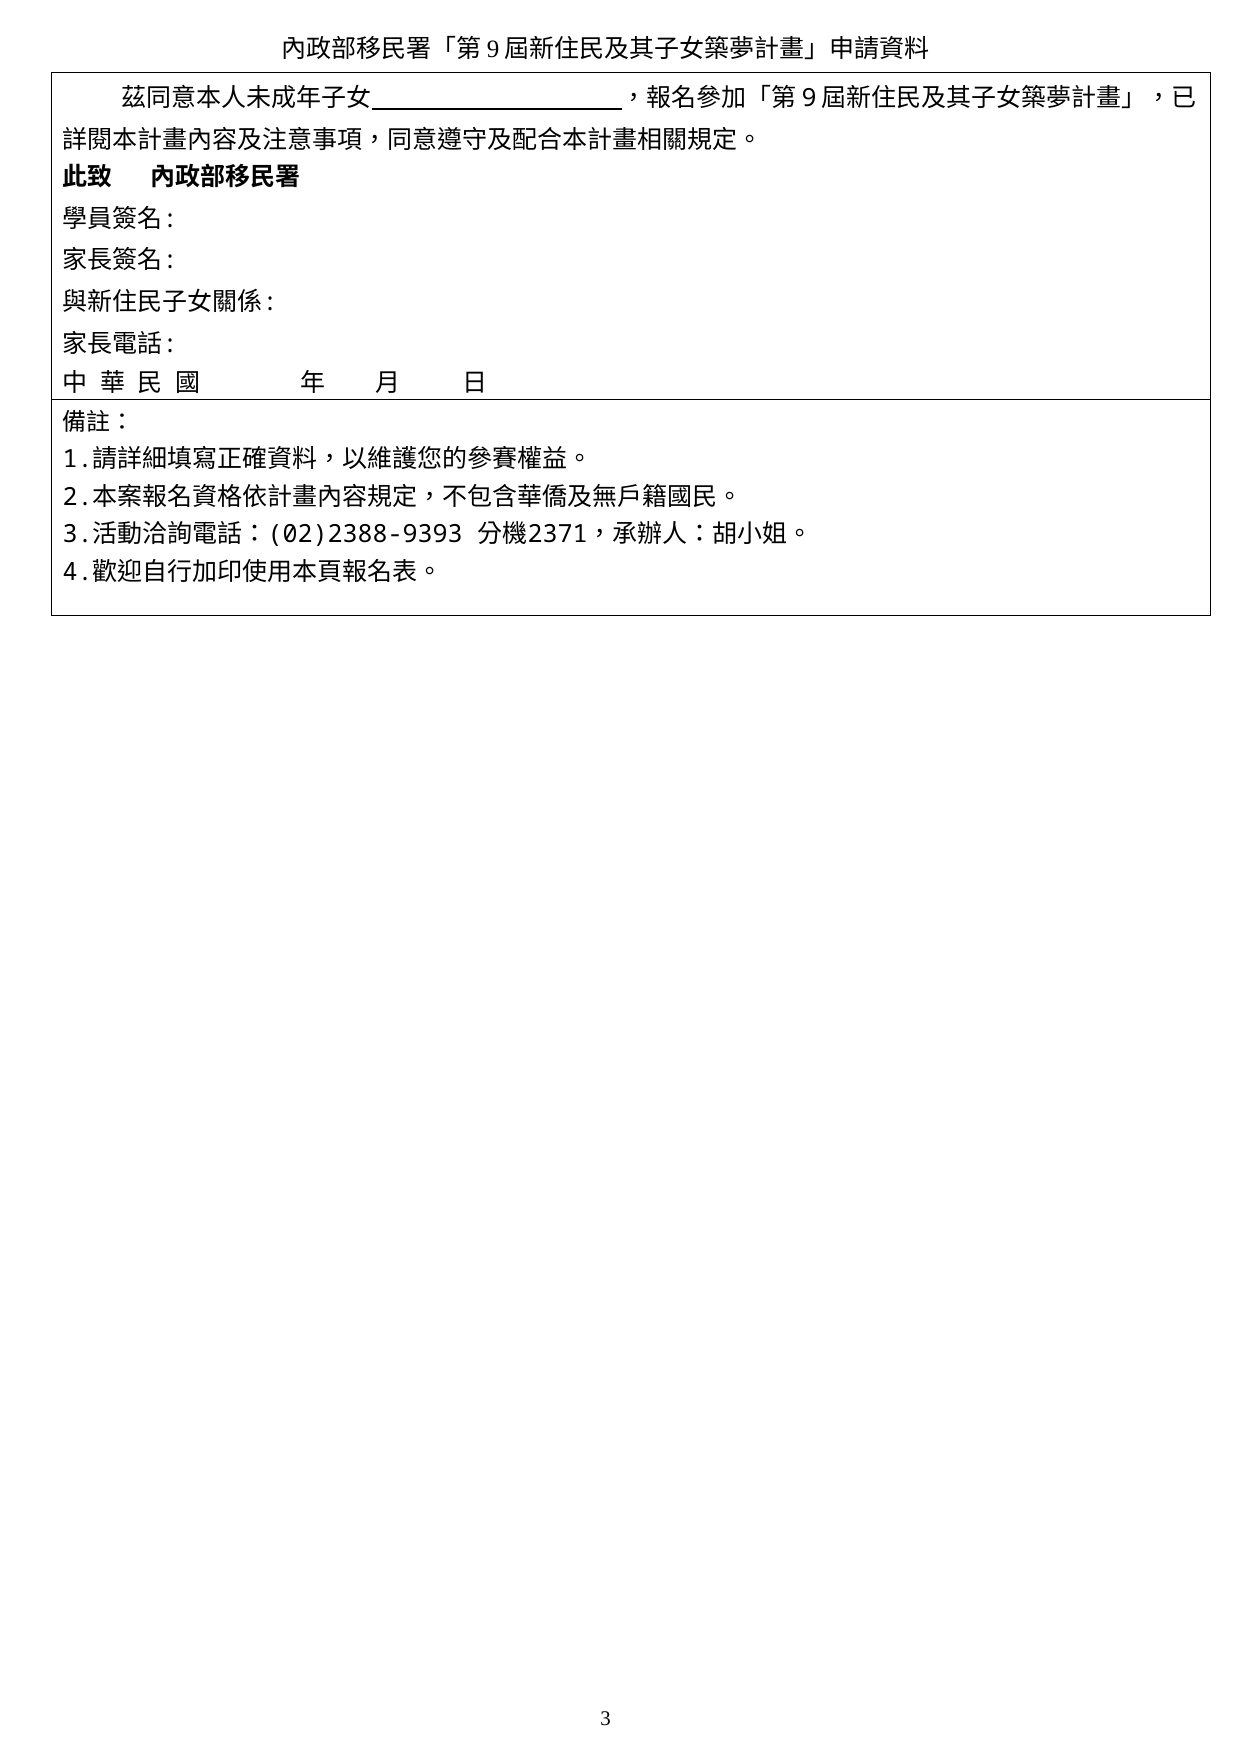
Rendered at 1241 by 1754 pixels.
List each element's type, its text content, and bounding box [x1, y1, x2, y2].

table_cell 家長同意書 茲同意本人未成年子女 ，報名參加「第9屆新住民及其子女築夢計畫」，已詳閱本計畫內容及注意事項，同意遵守及配合本計畫相關規定。 此致 內政部移民署 學員簽名: 家長簽名: 與新住民子女關係: 家長電話: 中 華 民 國 年 月 日 [52, 73, 62, 399]
table_cell 家長同意書 茲同意本人未成年子女 ，報名參加「第9屆新住民及其子女築夢計畫」，已詳閱本計畫內容及注意事項，同意遵守及配合本計畫相關規定。 此致 內政部移民署 學員簽名: 家長簽名: 與新住民子女關係: 家長電話: 中 華 民 國 年 月 日 [1199, 73, 1210, 399]
table_cell 備註： 1.請詳細填寫正確資料，以維護您的參賽權益。 2.本案報名資格依計畫內容規定，不包含華僑及無戶籍國民。 3.活動洽詢電話：(02)2388-9393 分機2371，承辦人：胡小姐。 4.歡迎自行加印使用本頁報名表。 [52, 400, 1210, 615]
